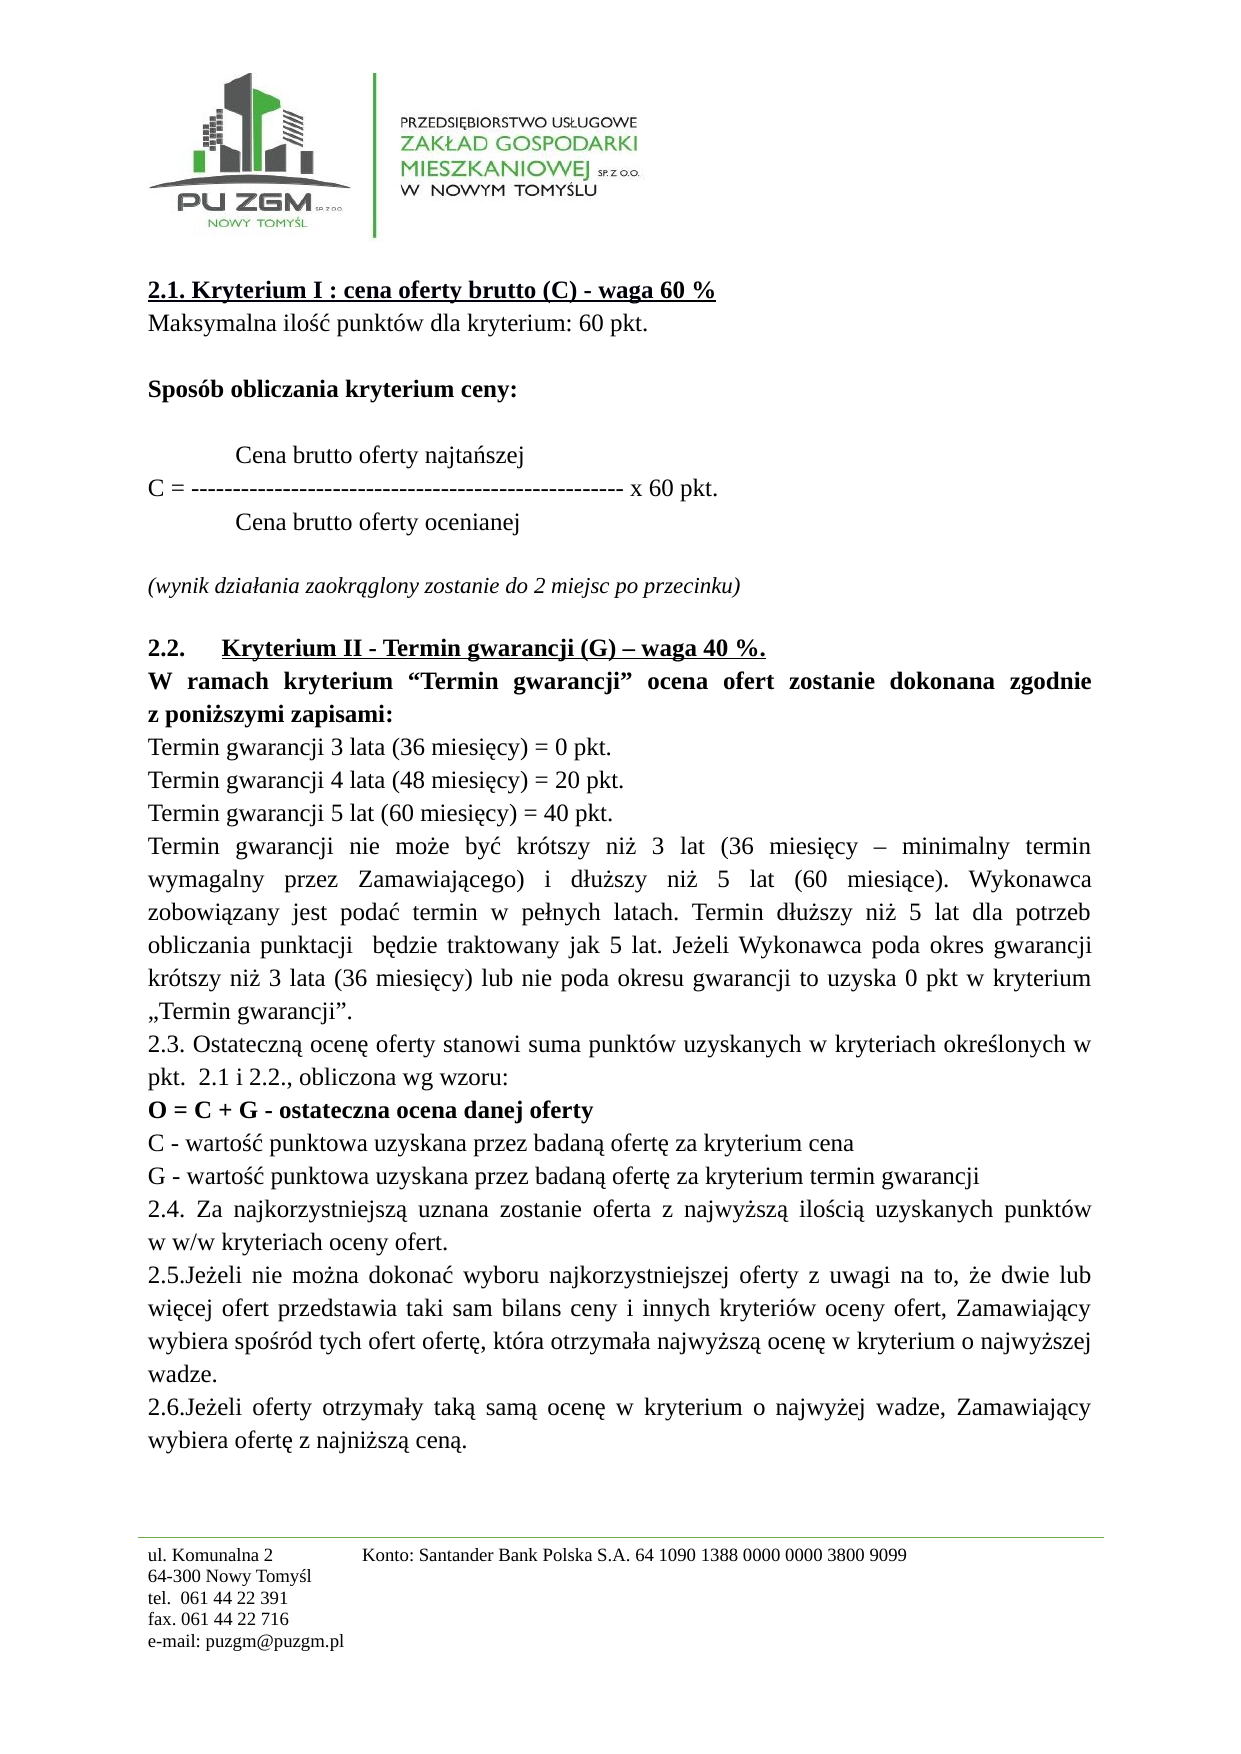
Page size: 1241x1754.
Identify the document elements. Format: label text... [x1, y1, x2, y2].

text Termin gwarancji nie może być krótszy niż 3 lat (36 miesięcy – minimalny termin wymagalny przez Zamawiającego) i dłuższy niż 5 lat (60 miesiące). Wykonawca zobowiązany jest podać termin w pełnych latach. Termin dłuższy niż 5 lat dla potrzeb obliczania punktacji będzie traktowany jak 5 lat. Jeżeli Wykonawca poda okres gwarancji krótszy niż 3 lata (36 miesięcy) lub nie poda okresu gwarancji to uzyska 0 pkt w kryterium „Termin gwarancji”. [148, 831, 1093, 1025]
text Sposób obliczania kryterium ceny: [148, 374, 1093, 403]
text C = ---------------------------------------------------- x 60 pkt. [148, 473, 1093, 502]
text W ramach kryterium “Termin gwarancji” ocena ofert zostanie dokonana zgodnie z poniższymi zapisami: [148, 666, 1093, 728]
text 2.2. Kryterium II - Termin gwarancji (G) – waga 40 %. [148, 633, 1093, 662]
text (wynik działania zaokrąglony zostanie do 2 miejsc po przecinku) [148, 573, 1093, 599]
text 2.6.Jeżeli oferty otrzymały taką samą ocenę w kryterium o najwyżej wadze, Zamawiający wybiera ofertę z najniższą ceną. [148, 1392, 1093, 1454]
text G - wartość punktowa uzyskana przez badaną ofertę za kryterium termin gwarancji [148, 1161, 1093, 1190]
text 2.1. Kryterium I : cena oferty brutto (C) - waga 60 % [148, 275, 1093, 304]
text Termin gwarancji 4 lata (48 miesięcy) = 20 pkt. [148, 765, 1093, 794]
picture [147, 73, 655, 243]
text 2.3. Ostateczną ocenę oferty stanowi suma punktów uzyskanych w kryteriach określonych w pkt. 2.1 i 2.2., obliczona wg wzoru: [148, 1029, 1093, 1091]
text Cena brutto oferty najtańszej [148, 441, 1093, 469]
text Cena brutto oferty ocenianej [148, 507, 1093, 535]
text 2.4. Za najkorzystniejszą uznana zostanie oferta z najwyższą ilością uzyskanych punktów w w/w kryteriach oceny ofert. [148, 1194, 1093, 1256]
text O = C + G - ostateczna ocena danej oferty [148, 1095, 1093, 1124]
text C - wartość punktowa uzyskana przez badaną ofertę za kryterium cena [148, 1128, 1093, 1157]
text 2.5.Jeżeli nie można dokonać wyboru najkorzystniejszej oferty z uwagi na to, że dwie lub więcej ofert przedstawia taki sam bilans ceny i innych kryteriów oceny ofert, Zamawiający wybiera spośród tych ofert ofertę, która otrzymała najwyższą ocenę w kryterium o najwyższej wadze. [148, 1260, 1093, 1388]
text Maksymalna ilość punktów dla kryterium: 60 pkt. [148, 308, 1093, 337]
text Termin gwarancji 3 lata (36 miesięcy) = 0 pkt. [148, 732, 1093, 761]
text Termin gwarancji 5 lat (60 miesięcy) = 40 pkt. [148, 798, 1093, 827]
